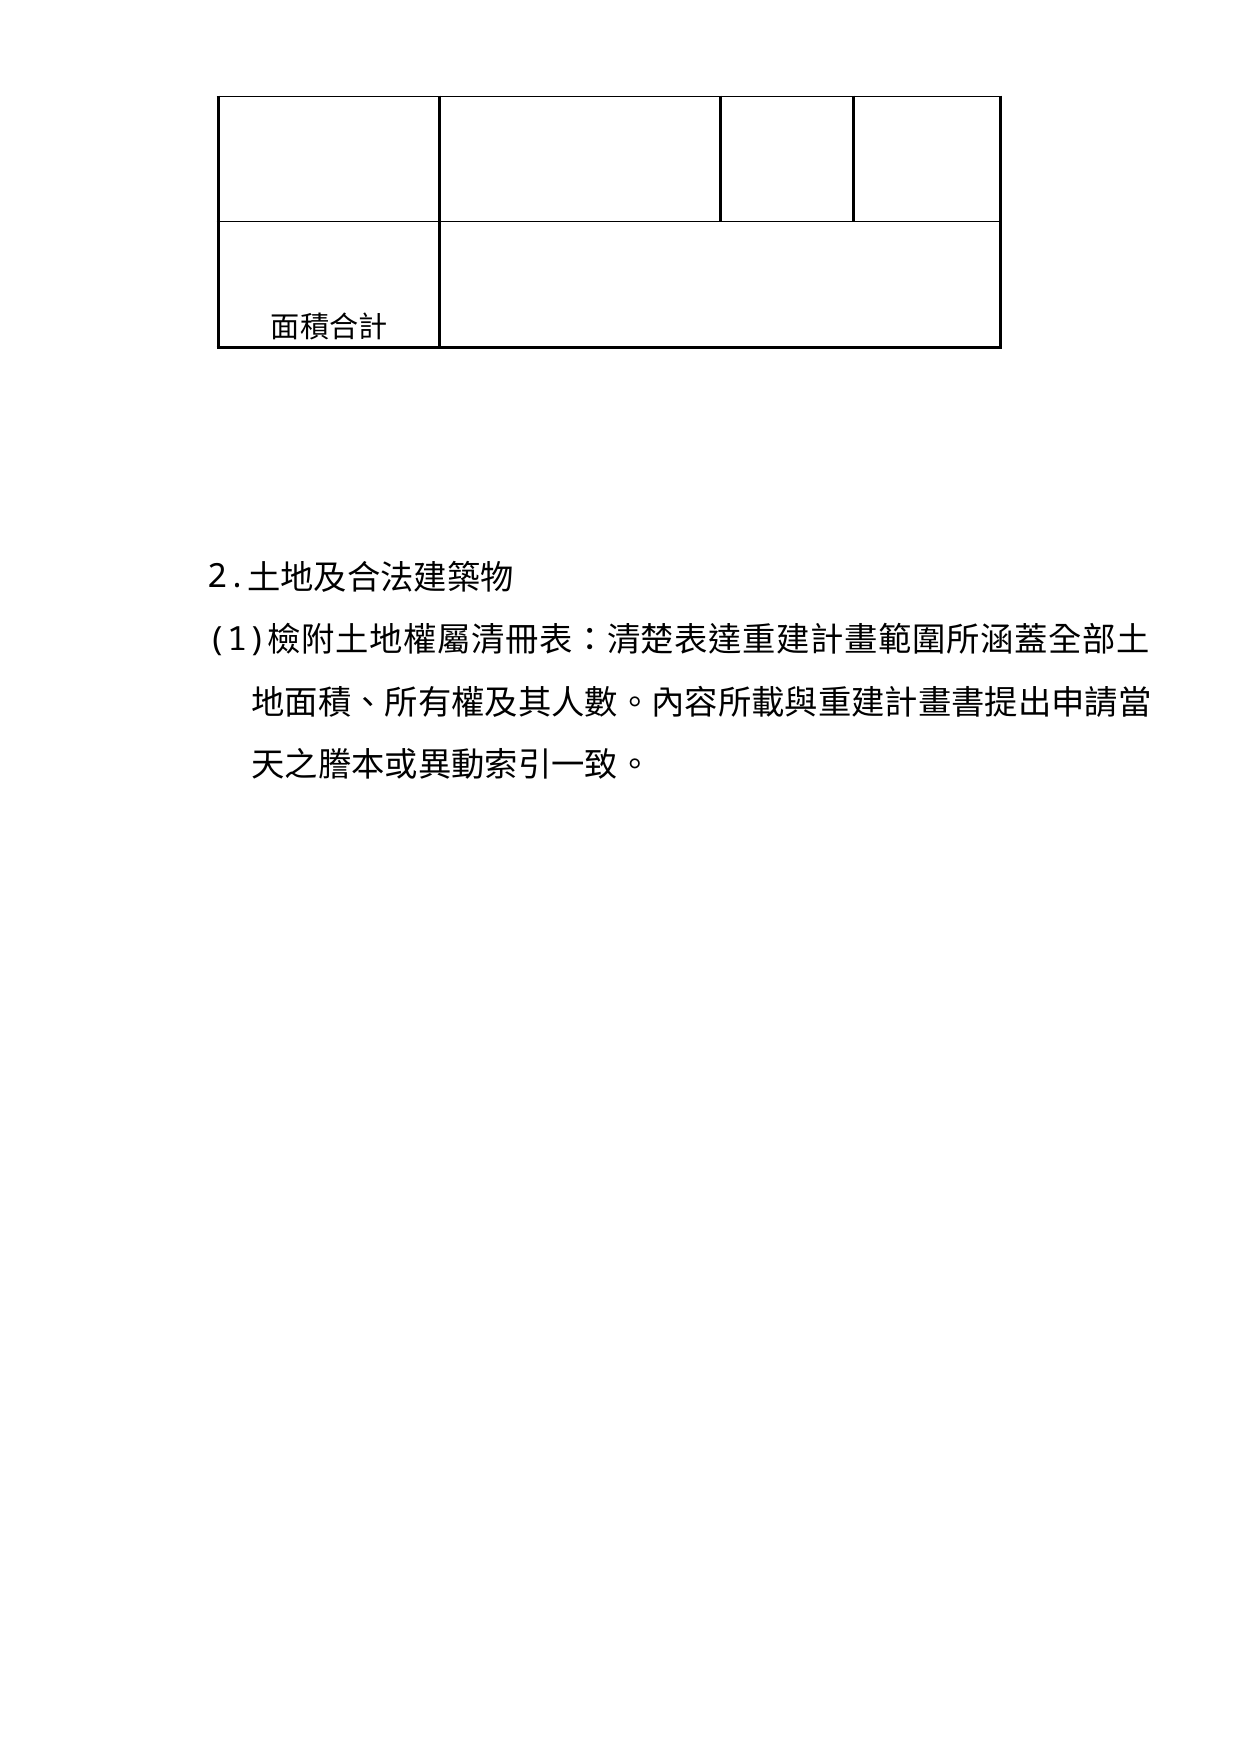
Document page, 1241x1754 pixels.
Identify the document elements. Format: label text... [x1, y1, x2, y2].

table_cell 面積合計 [220, 222, 438, 346]
text (1)檢附土地權屬清冊表：清楚表達重建計畫範圍所涵蓋全部土地面積、所有權及其人數。內容所載與重建計畫書提出申請當天之謄本或異動索引一致。 [207, 596, 1152, 783]
table_cell [441, 222, 999, 346]
table_cell [441, 97, 719, 221]
text 2.土地及合法建築物 [207, 533, 1152, 596]
table_cell [220, 97, 438, 221]
table_cell [855, 97, 999, 221]
table_cell [722, 97, 852, 221]
